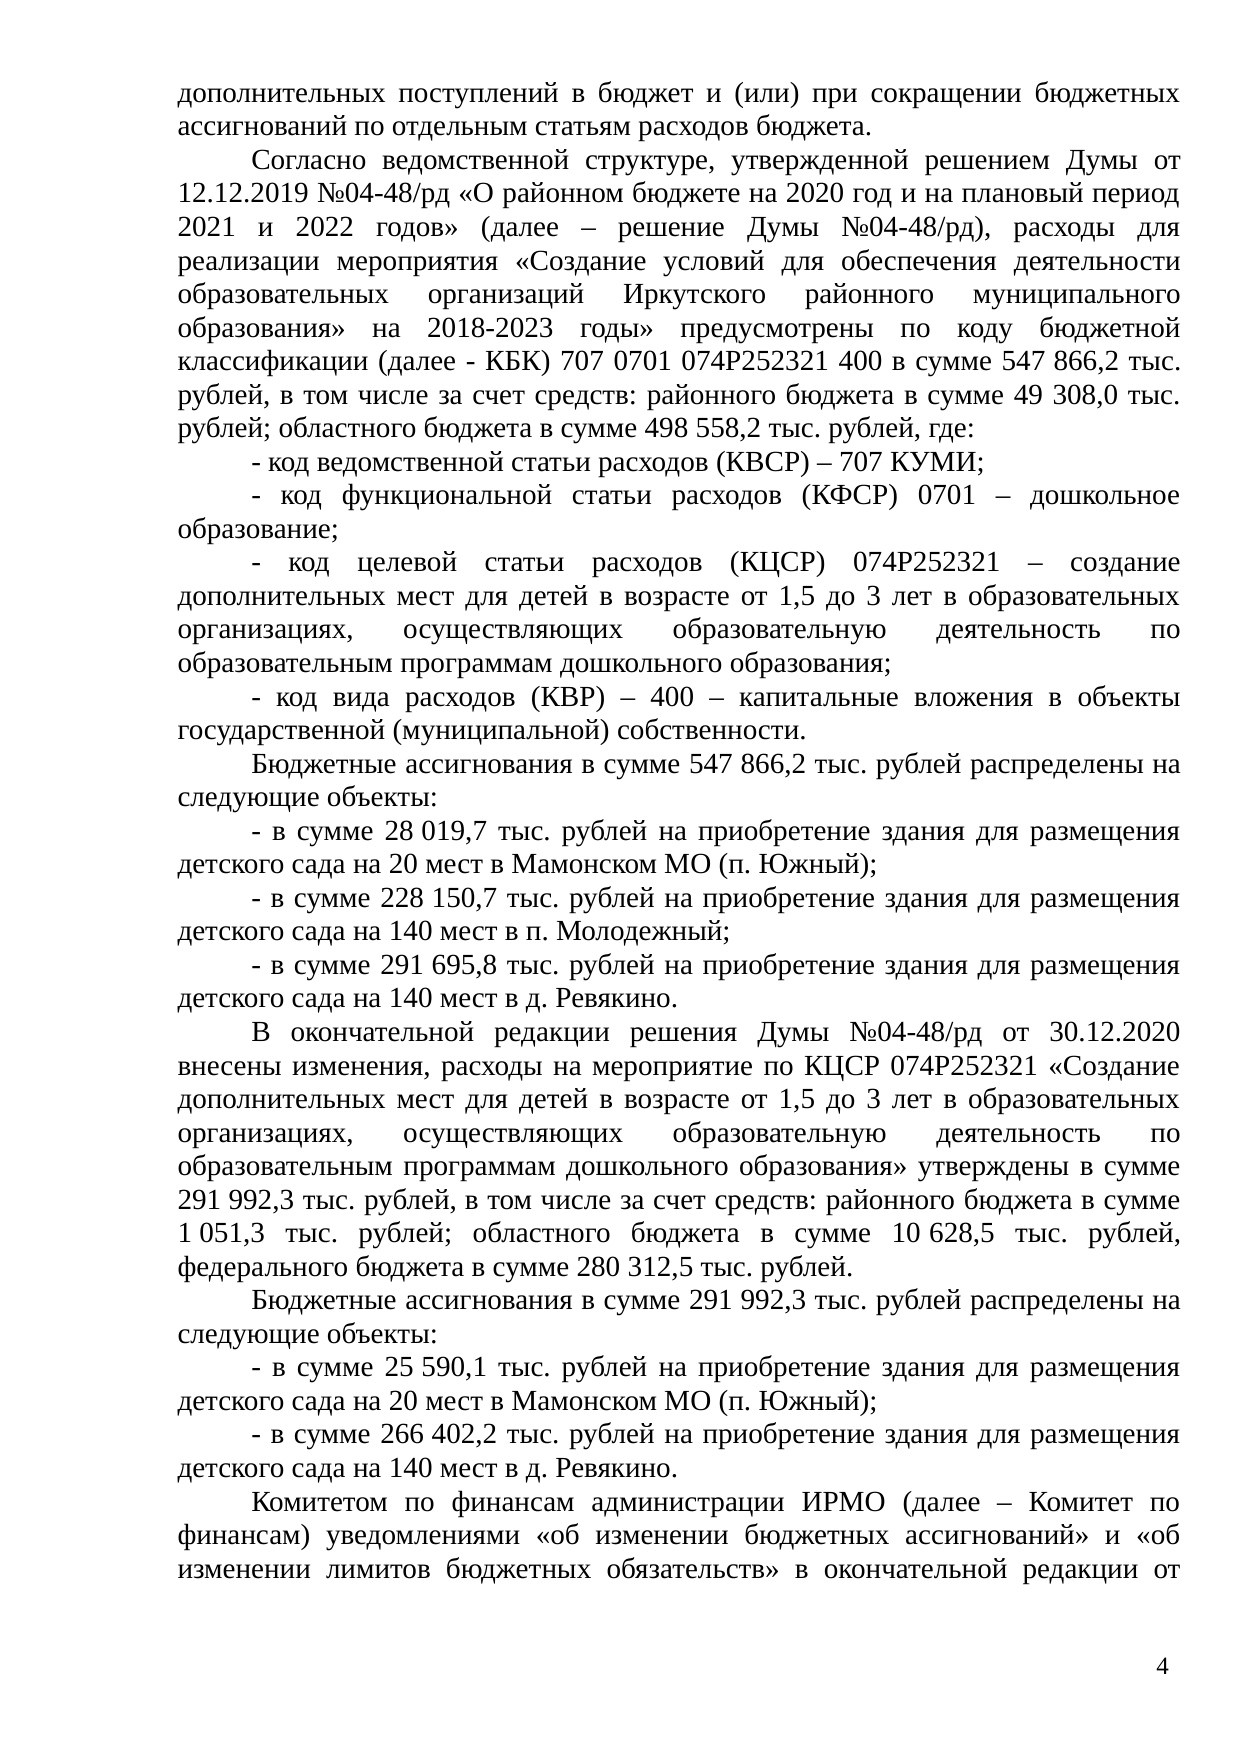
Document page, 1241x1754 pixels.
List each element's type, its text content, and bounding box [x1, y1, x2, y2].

text - в сумме 228 150,7 тыс. рублей на приобретение здания для размещения детского сада на 140 мест в п. Молодежный; [177, 880, 1181, 947]
text - код целевой статьи расходов (КЦСР) 074Р252321 – создание дополнительных мест для детей в возрасте от 1,5 до 3 лет в образовательных организациях, осуществляющих образовательную деятельность по образовательным программам дошкольного образования; [177, 544, 1181, 679]
text В окончательной редакции решения Думы №04-48/рд от 30.12.2020 внесены изменения, расходы на мероприятие по КЦСР 074Р252321 «Создание дополнительных мест для детей в возрасте от 1,5 до 3 лет в образовательных организациях, осуществляющих образовательную деятельность по образовательным программам дошкольного образования» утверждены в сумме 291 992,3 тыс. рублей, в том числе за счет средств: районного бюджета в сумме 1 051,3 тыс. рублей; областного бюджета в сумме 10 628,5 тыс. рублей, федерального бюджета в сумме 280 312,5 тыс. рублей. [177, 1014, 1181, 1282]
text Бюджетные ассигнования в сумме 547 866,2 тыс. рублей распределены на следующие объекты: [177, 746, 1181, 813]
text Комитетом по финансам администрации ИРМО (далее – Комитет по финансам) уведомлениями «об изменении бюджетных ассигнований» и «об изменении лимитов бюджетных обязательств» в окончательной редакции от [177, 1484, 1181, 1584]
text - в сумме 266 402,2 тыс. рублей на приобретение здания для размещения детского сада на 140 мест в д. Ревякино. [177, 1417, 1181, 1484]
text Бюджетные ассигнования в сумме 291 992,3 тыс. рублей распределены на следующие объекты: [177, 1282, 1181, 1349]
text - в сумме 291 695,8 тыс. рублей на приобретение здания для размещения детского сада на 140 мест в д. Ревякино. [177, 947, 1181, 1014]
text - код вида расходов (КВР) – 400 – капитальные вложения в объекты государственной (муниципальной) собственности. [177, 679, 1181, 746]
text дополнительных поступлений в бюджет и (или) при сокращении бюджетных ассигнований по отдельным статьям расходов бюджета. [177, 75, 1181, 142]
text - в сумме 28 019,7 тыс. рублей на приобретение здания для размещения детского сада на 20 мест в Мамонском МО (п. Южный); [177, 813, 1181, 880]
text - в сумме 25 590,1 тыс. рублей на приобретение здания для размещения детского сада на 20 мест в Мамонском МО (п. Южный); [177, 1349, 1181, 1417]
text - код функциональной статьи расходов (КФСР) 0701 – дошкольное образование; [177, 477, 1181, 544]
text Согласно ведомственной структуре, утвержденной решением Думы от 12.12.2019 №04-48/рд «О районном бюджете на 2020 год и на плановый период 2021 и 2022 годов» (далее – решение Думы №04-48/рд), расходы для реализации мероприятия «Создание условий для обеспечения деятельности образовательных организаций Иркутского районного муниципального образования» на 2018-2023 годы» предусмотрены по коду бюджетной классификации (далее - КБК) 707 0701 074Р252321 400 в сумме 547 866,2 тыс. рублей, в том числе за счет средств: районного бюджета в сумме 49 308,0 тыс. рублей; областного бюджета в сумме 498 558,2 тыс. рублей, где: [177, 142, 1181, 444]
text - код ведомственной статьи расходов (КВСР) – 707 КУМИ; [177, 444, 1181, 477]
